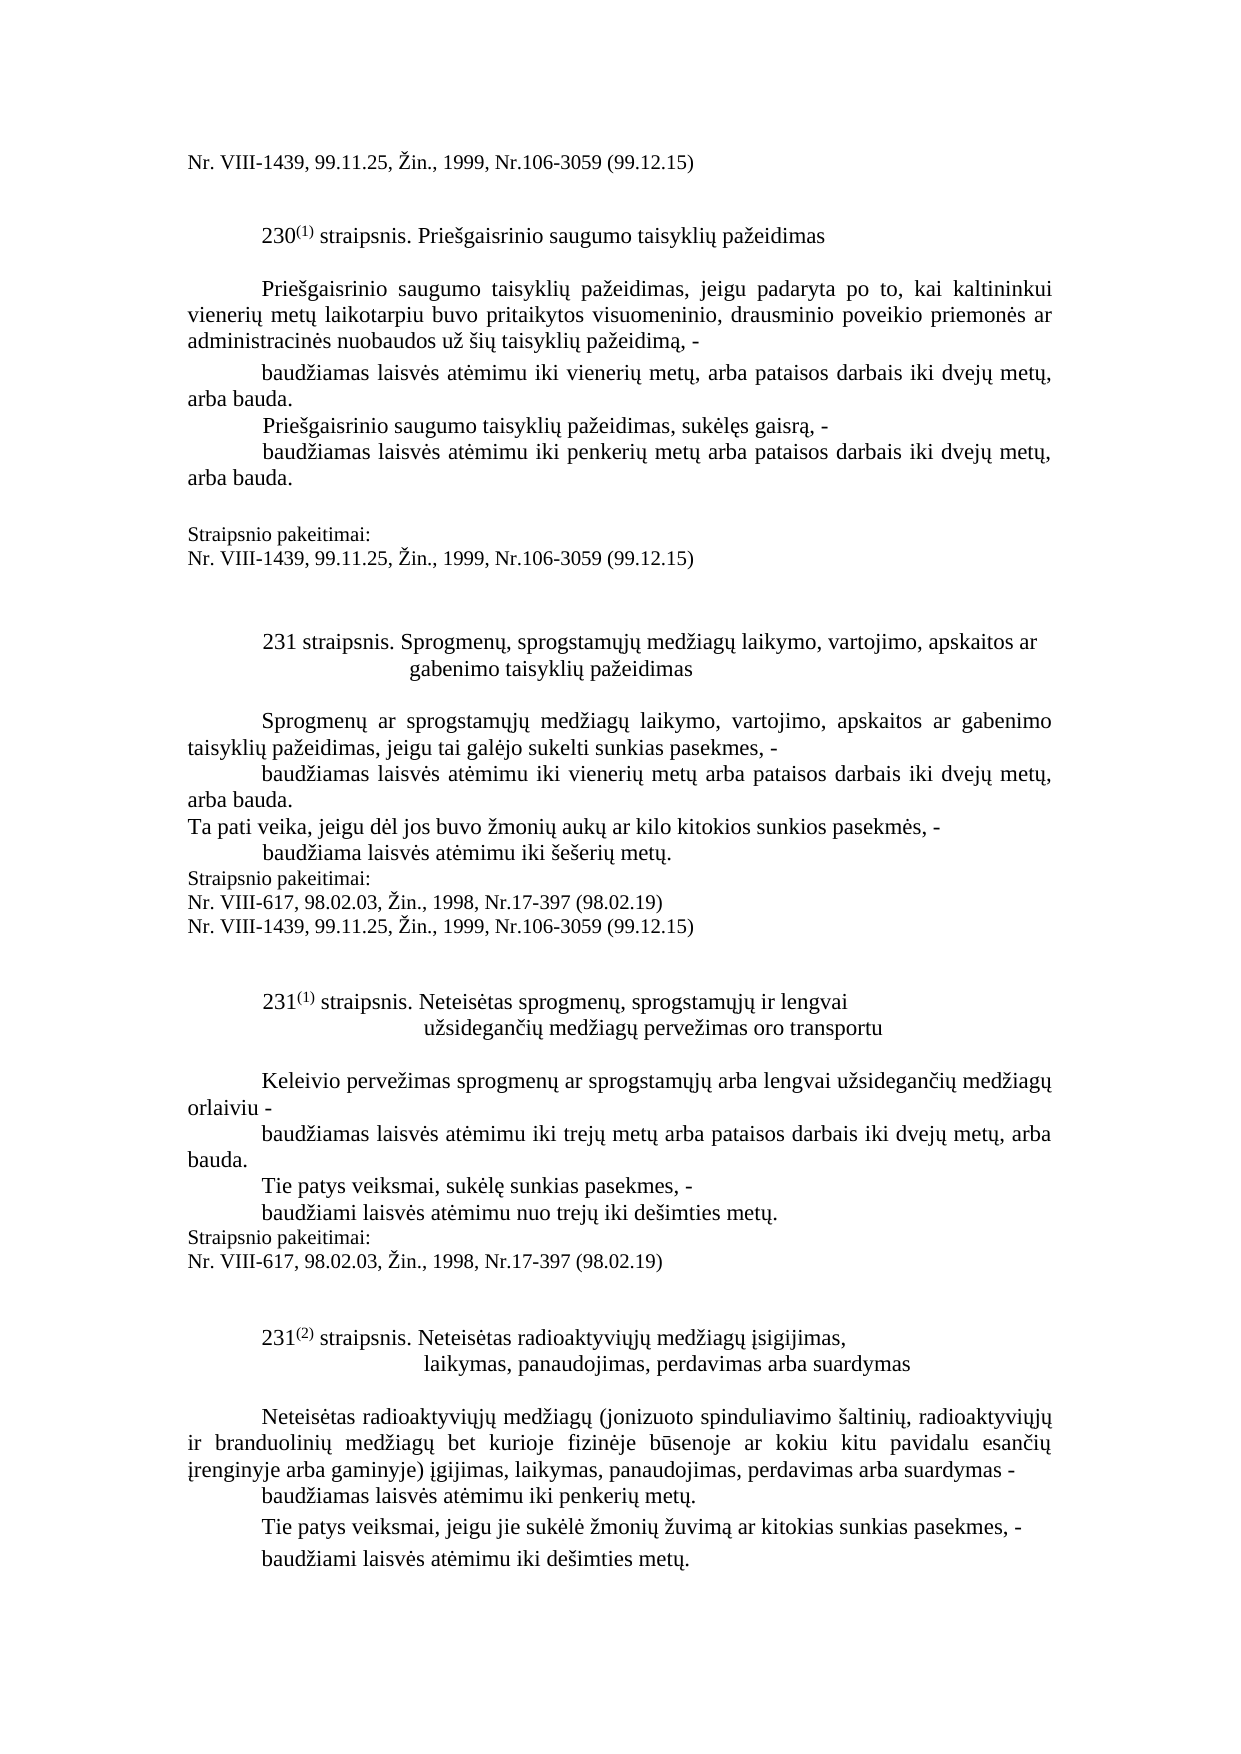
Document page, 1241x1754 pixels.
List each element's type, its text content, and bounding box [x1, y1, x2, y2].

text baudžiamas laisvės atėmimu iki penkerių metų arba pataisos darbais iki dvejų metų, arba bauda. [187, 438, 1053, 491]
text 231(1) straipsnis. Neteisėtas sprogmenų, sprogstamųjų ir lengvai [262, 988, 1053, 1014]
text Keleivio pervežimas sprogmenų ar sprogstamųjų arba lengvai užsidegančių medžiagų orlaiviu - [187, 1067, 1053, 1120]
text Neteisėtas radioaktyviųjų medžiagų (jonizuoto spinduliavimo šaltinių, radioaktyviųjų ir branduolinių medžiagų bet kurioje fizinėje būsenoje ar kokiu kitu pavidalu esančių įrenginyje arba gaminyje) įgijimas, laikymas, panaudojimas, perdavimas arba suardymas - [187, 1403, 1053, 1482]
text laikymas, panaudojimas, perdavimas arba suardymas [424, 1350, 1053, 1377]
text užsidegančių medžiagų pervežimas oro transportu [424, 1014, 1053, 1041]
text Straipsnio pakeitimai: [187, 866, 1053, 889]
text Straipsnio pakeitimai: [187, 522, 1053, 546]
text gabenimo taisyklių pažeidimas [409, 655, 1053, 681]
text 231 straipsnis. Sprogmenų, sprogstamųjų medžiagų laikymo, vartojimo, apskaitos ar [262, 628, 1053, 655]
text baudžiamas laisvės atėmimu iki penkerių metų. [207, 1482, 1053, 1508]
text Nr. VIII-617, 98.02.03, Žin., 1998, Nr.17-397 (98.02.19) [187, 1249, 1053, 1273]
text Tie patys veiksmai, sukėlę sunkias pasekmes, - [187, 1173, 1053, 1199]
text baudžiami laisvės atėmimu nuo trejų iki dešimties metų. [206, 1199, 1053, 1225]
text baudžiami laisvės atėmimu iki dešimties metų. [187, 1545, 1053, 1571]
text Nr. VIII-1439, 99.11.25, Žin., 1999, Nr.106-3059 (99.12.15) [187, 150, 1053, 174]
text baudžiamas laisvės atėmimu iki vienerių metų, arba pataisos darbais iki dvejų metų, arba bauda. [187, 359, 1053, 412]
text Nr. VIII-1439, 99.11.25, Žin., 1999, Nr.106-3059 (99.12.15) [187, 914, 1053, 938]
text baudžiama laisvės atėmimu iki šešerių metų. [187, 839, 1053, 866]
text Nr. VIII-617, 98.02.03, Žin., 1998, Nr.17-397 (98.02.19) [187, 889, 1053, 914]
text 231(2) straipsnis. Neteisėtas radioaktyviųjų medžiagų įsigijimas, [261, 1324, 1053, 1350]
text Ta pati veika, jeigu dėl jos buvo žmonių aukų ar kilo kitokios sunkios pasekmės, - [187, 813, 1053, 839]
text Priešgaisrinio saugumo taisyklių pažeidimas, sukėlęs gaisrą, - [187, 412, 1053, 438]
text Sprogmenų ar sprogstamųjų medžiagų laikymo, vartojimo, apskaitos ar gabenimo taisyklių pažeidimas, jeigu tai galėjo sukelti sunkias pasekmes, - [187, 707, 1053, 760]
text Straipsnio pakeitimai: [187, 1225, 1053, 1249]
text Tie patys veiksmai, jeigu jie sukėlė žmonių žuvimą ar kitokias sunkias pasekmes, - [187, 1513, 1053, 1540]
text baudžiamas laisvės atėmimu iki vienerių metų arba pataisos darbais iki dvejų metų, arba bauda. [187, 760, 1053, 813]
text 230(1) straipsnis. Priešgaisrinio saugumo taisyklių pažeidimas [187, 222, 1053, 248]
text Priešgaisrinio saugumo taisyklių pažeidimas, jeigu padaryta po to, kai kaltininkui vienerių metų laikotarpiu buvo pritaikytos visuomeninio, drausminio poveikio priemonės ar administracinės nuobaudos už šių taisyklių pažeidimą, - [187, 275, 1053, 354]
text baudžiamas laisvės atėmimu iki trejų metų arba pataisos darbais iki dvejų metų, arba bauda. [187, 1120, 1053, 1173]
text Nr. VIII-1439, 99.11.25, Žin., 1999, Nr.106-3059 (99.12.15) [187, 546, 1053, 570]
